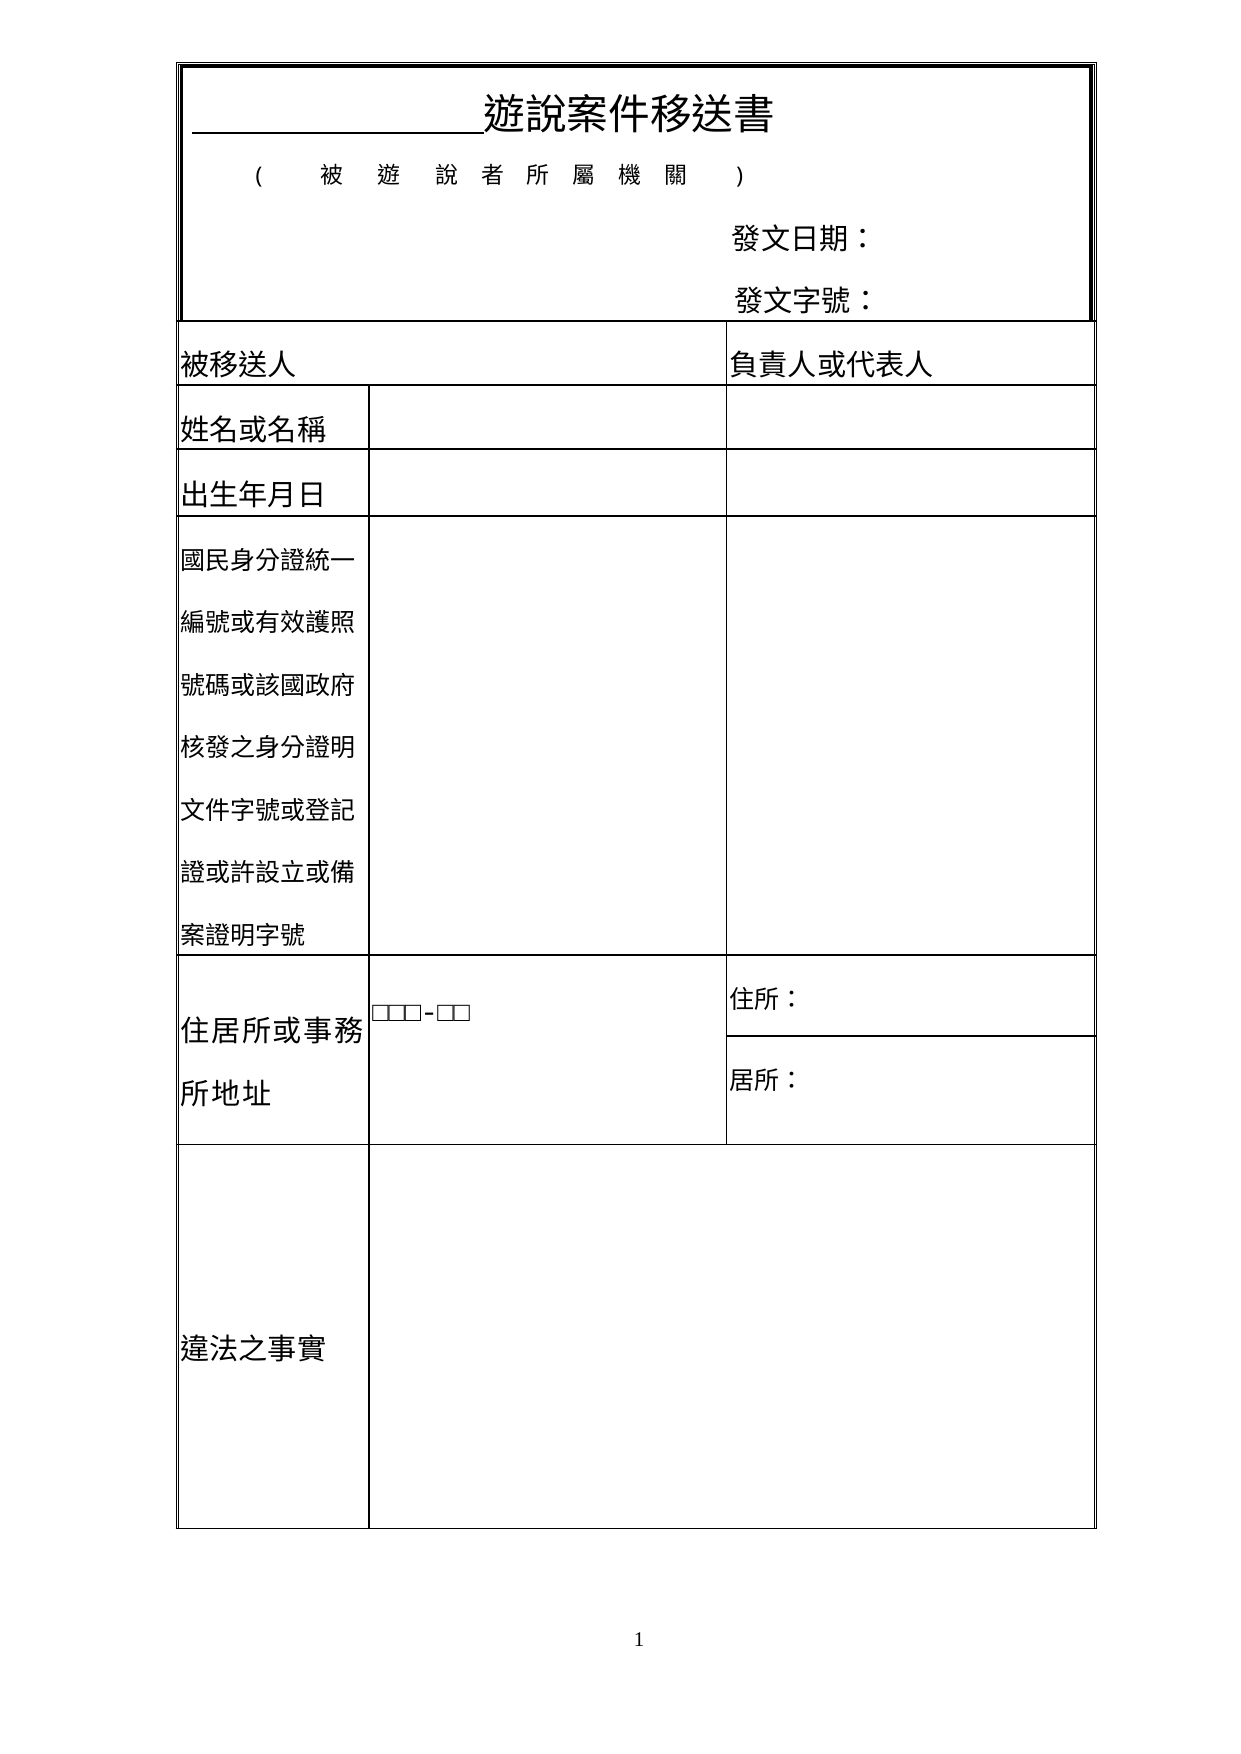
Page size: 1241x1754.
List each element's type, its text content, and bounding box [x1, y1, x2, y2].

table_cell [370, 450, 726, 515]
table_cell 國民身分證統一編號或有效護照號碼或該國政府核發之身分證明文件字號或登記證或許設立或備案證明字號 [179, 517, 368, 954]
table_cell [370, 1145, 1094, 1528]
table_cell 姓名或名稱 [179, 386, 368, 448]
table_cell □□□-□□ [370, 956, 726, 1143]
table_cell [370, 517, 726, 954]
table_cell 住所： [727, 956, 1094, 1035]
table_header 遊說案件移送書 ( 被 遊 說 者 所 屬 機 關 ) 發文日期： 發文字號： [183, 68, 1089, 320]
table_cell [727, 450, 1094, 515]
table_cell 住居所或事務所地址 [179, 956, 368, 1143]
table_cell 居所： [727, 1037, 1094, 1143]
table_cell 出生年月日 [179, 450, 368, 515]
table_cell [727, 517, 1094, 954]
table_cell [727, 386, 1094, 448]
table_cell 違法之事實 [179, 1145, 368, 1528]
table_cell 被移送人 [179, 322, 726, 384]
table_cell [370, 386, 726, 448]
table_cell 負責人或代表人 [727, 322, 1094, 384]
